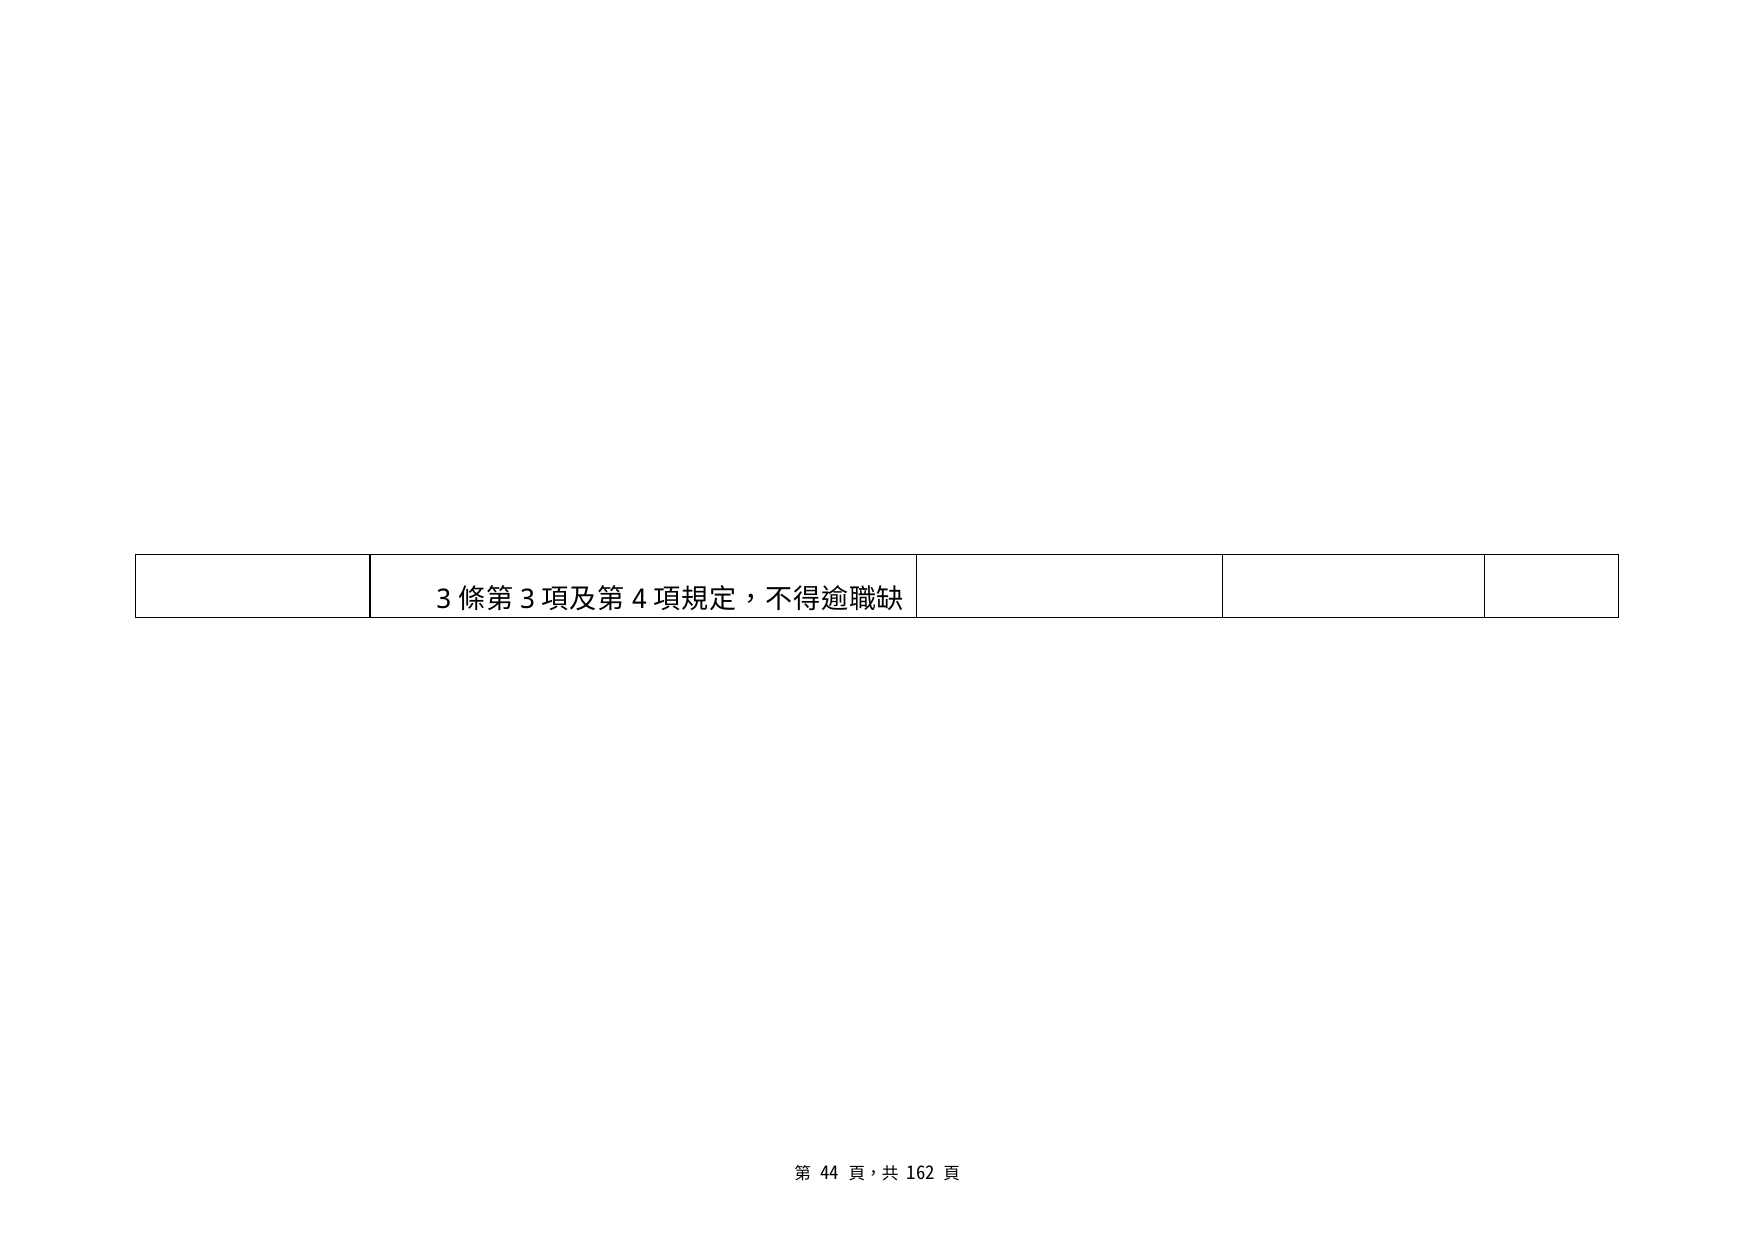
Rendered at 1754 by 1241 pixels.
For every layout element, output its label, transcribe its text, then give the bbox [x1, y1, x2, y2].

table_cell 查行政院與所屬中央及地方各機關約僱人員僱用辦法（以下簡稱約僱辦法）第7條規定，各機關約僱人員之僱用，以採公開甄選為原則；復查行政院人事行政總處（以下簡稱總處）103年3月10日總處組字第1030025576號書函以，機關依約僱辦法進用人員，得由機關本權責自行衡酌比照公務人員陞遷法（以下簡稱陞遷法）施行細則增列候補名額。 茲依前開規範意旨，考量約僱人員職缺之備取人員亦屬經公開甄選程序備用之人員，足認得以擔任該職缺相同工作內容及符合所需資格條件，同意爾後約僱人員職缺（含年度定期契約約僱人員【以下簡稱年度約僱】及職務代理人【以下簡稱職代】）得由機關本權責遞補原公開甄選職缺、其他年度約僱職缺或約僱職代職缺之備取人員；又備取人員之候補名額應參照陞遷法施行細則第3條第3項及第4項規定，不得逾職缺數2倍，並以依序遞補原公開甄選職缺或等別相同、工作性質相近之職缺為限。另未來機關於辦理前開約僱職缺公開甄選作業時，職缺公告除應明確規範各該職缺工作內容、所需資格條件等事項外，並應將候補名額及期間，同時於外補公告載明。 又考量機關約僱職缺遴補做法之一致性，以對外遴補已不再限於擔任同屬年度約僱或同屬約僱職代職務，同意爾後約僱職缺如由現職約僱人員改僱時，亦不再限於同屬年度約僱或同屬約僱職代職缺，得由機關就其資格條件、僱用期間之工作績效及機關業務需要，秉用人公正原則依機關內部管理規定辦理。另總處109年10月16日總處組字第1090042849號函所定免經公開甄選程序範圍，限於同屬年度約僱或約僱職代職缺部分，與本次解釋意旨未合，自即日起停止適用。 至聘用人員部分，經轉准銓敘部112年3月14日部銓五字第1125541445號書函及同年5月4日部銓五字第1125569864號書函以，基於與前述約僱人員之相同考量，及審酌聘僱人員身分屬性相當，相關事項應為一致性之處理，同意聘用職缺參採上述約僱職缺之做法辦理。 另因聘用及約僱人員之進用法令依據與支給報酬之規定不同，所任工作性質、職務內容、職責程度與應具之專門知能條件亦不相當，各機關聘用職缺如擬新進聘用人員時，仍以採公開甄選為宜，且不得逕由機關現職約僱人員免經公開甄選進用；約僱職缺亦不得免經公開甄選程序由現職聘用人員改僱。 [371, 555, 916, 617]
table_cell [1485, 555, 1618, 617]
table_cell [136, 555, 369, 617]
table_cell [917, 555, 1222, 617]
table_cell [1223, 555, 1484, 617]
